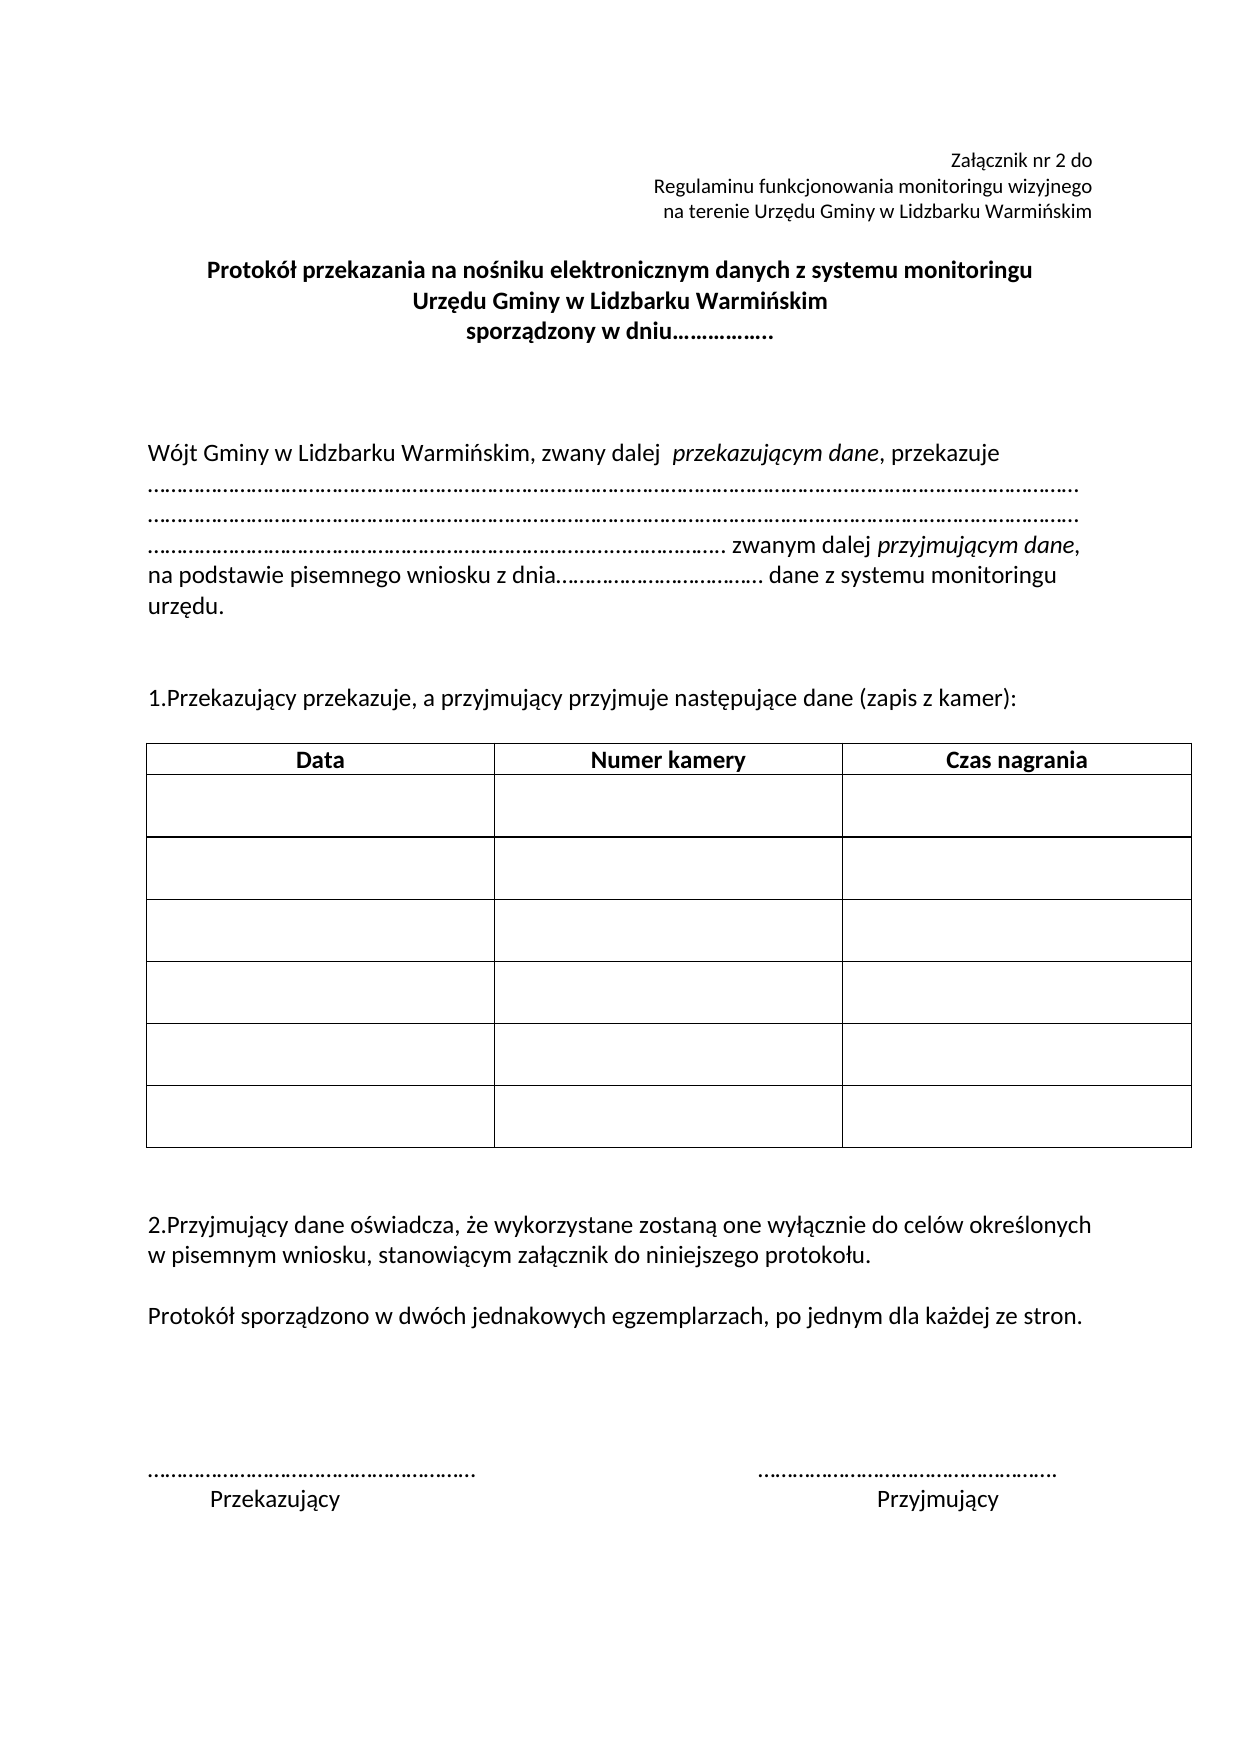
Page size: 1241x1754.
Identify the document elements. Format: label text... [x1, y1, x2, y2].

text na podstawie pisemnego wniosku z dnia……………………………… dane z systemu monitoringu urzędu. [148, 559, 1093, 621]
text ………………………………………………… ……………………………………………. [148, 1453, 1093, 1483]
table_cell [843, 775, 1191, 836]
table_cell [495, 1086, 842, 1147]
text na terenie Urzędu Gminy w Lidzbarku Warmińskim [148, 198, 1093, 224]
text Urzędu Gminy w Lidzbarku Warmińskim [148, 285, 1093, 315]
table_cell [843, 1024, 1191, 1085]
text Protokół sporządzono w dwóch jednakowych egzemplarzach, po jednym dla każdej ze stron. [148, 1300, 1093, 1331]
table_cell [495, 962, 842, 1023]
table_cell [843, 962, 1191, 1023]
text 2.Przyjmujący dane oświadcza, że wykorzystane zostaną one wyłącznie do celów określonych w pisemnym wniosku, stanowiącym załącznik do niniejszego protokołu. [148, 1209, 1093, 1270]
table_cell [147, 1024, 494, 1085]
table_cell [147, 1086, 494, 1147]
text Wójt Gminy w Lidzbarku Warmińskim, zwany dalej przekazującym dane, przekazuje [148, 437, 1093, 468]
table_cell [147, 838, 494, 898]
table_cell [147, 900, 494, 961]
text Regulaminu funkcjonowania monitoringu wizyjnego [148, 173, 1093, 198]
table_cell [843, 838, 1191, 898]
text Załącznik nr 2 do [148, 148, 1093, 173]
table_cell [495, 1024, 842, 1085]
table_header Czas nagrania [843, 744, 1191, 774]
text …………………………………………………………………………………………………………………………………………………………………………………………………………………………………………………………………………………………………………………………………………………………………..…...…………….. zwanym dalej przyjmującym dane, [148, 468, 1093, 559]
table_header Data [147, 744, 494, 774]
text sporządzony w dniu…………….. [148, 315, 1093, 346]
table_cell [495, 775, 842, 836]
table_cell [147, 962, 494, 1023]
table_header Numer kamery [495, 744, 842, 774]
table_cell [843, 1086, 1191, 1147]
text 1.Przekazujący przekazuje, a przyjmujący przyjmuje następujące dane (zapis z kamer): [148, 682, 1093, 712]
table_cell [843, 900, 1191, 961]
table_cell [495, 838, 842, 898]
text Przekazujący Przyjmujący [148, 1483, 1093, 1514]
table_cell [147, 775, 494, 836]
text Protokół przekazania na nośniku elektronicznym danych z systemu monitoringu [148, 254, 1093, 285]
table_cell [495, 900, 842, 961]
